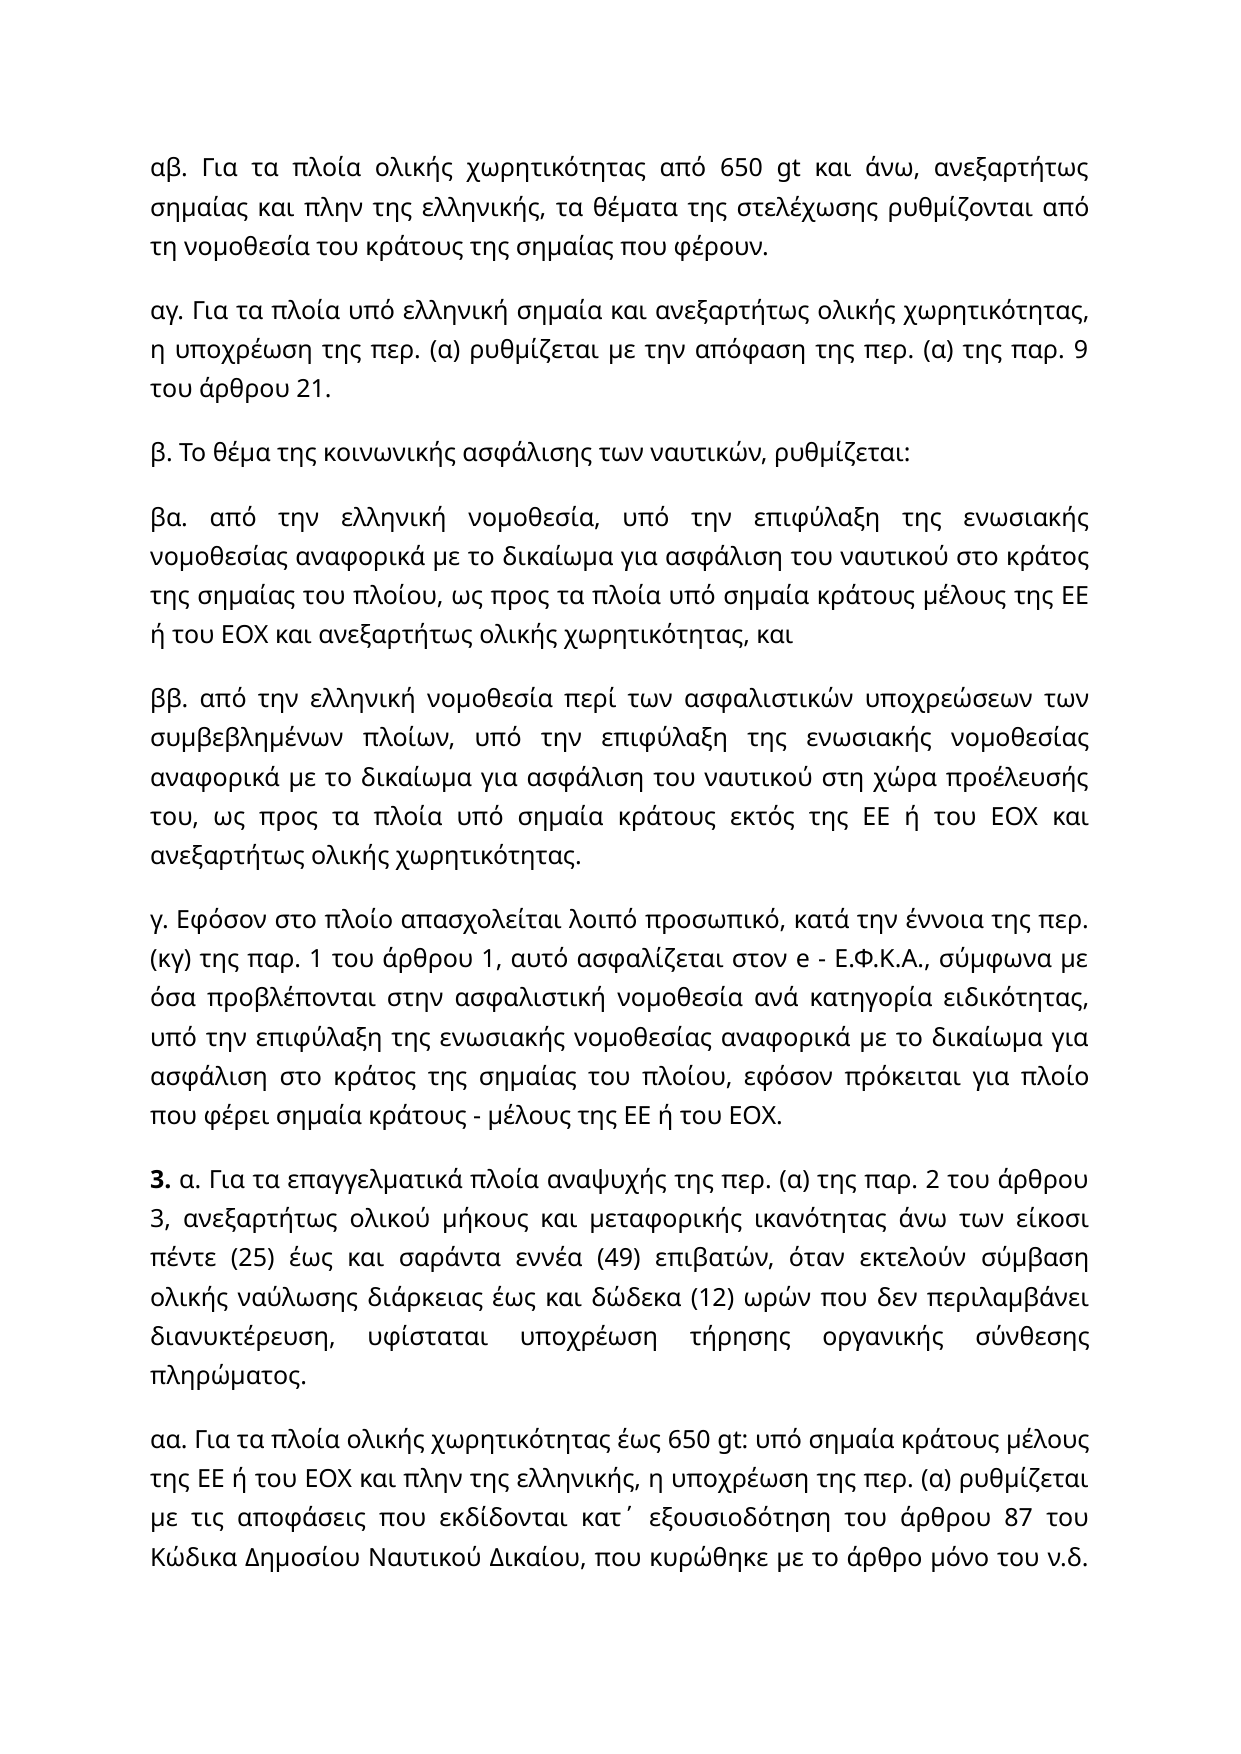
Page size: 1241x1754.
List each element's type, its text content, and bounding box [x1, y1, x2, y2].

text βα. από την ελληνική νομοθεσία, υπό την επιφύλαξη της ενωσιακής νομοθεσίας αναφορικά με το δικαίωμα για ασφάλιση του ναυτικού στο κράτος της σημαίας του πλοίου, ως προς τα πλοία υπό σημαία κράτους μέλους της ΕΕ ή του ΕΟΧ και ανεξαρτήτως ολικής χωρητικότητας, και [150, 499, 1090, 651]
text αα. Για τα πλοία ολικής χωρητικότητας έως 650 gt: υπό σημαία κράτους μέλους της ΕΕ ή του ΕΟΧ και πλην της ελληνικής, η υποχρέωση της περ. (α) ρυθμίζεται με τις αποφάσεις που εκδίδονται κατ΄ εξουσιοδότηση του άρθρου 87 του Κώδικα Δημοσίου Ναυτικού Δικαίου, που κυρώθηκε με το άρθρο μόνο του ν.δ. [150, 1422, 1090, 1573]
text ββ. από την ελληνική νομοθεσία περί των ασφαλιστικών υποχρεώσεων των συμβεβλημένων πλοίων, υπό την επιφύλαξη της ενωσιακής νομοθεσίας αναφορικά με το δικαίωμα για ασφάλιση του ναυτικού στη χώρα προέλευσής του, ως προς τα πλοία υπό σημαία κράτους εκτός της ΕΕ ή του ΕΟΧ και ανεξαρτήτως ολικής χωρητικότητας. [150, 681, 1090, 872]
text 3. α. Για τα επαγγελματικά πλοία αναψυχής της περ. (α) της παρ. 2 του άρθρου 3, ανεξαρτήτως ολικού μήκους και μεταφορικής ικανότητας άνω των είκοσι πέντε (25) έως και σαράντα εννέα (49) επιβατών, όταν εκτελούν σύμβαση ολικής ναύλωσης διάρκειας έως και δώδεκα (12) ωρών που δεν περιλαμβάνει διανυκτέρευση, υφίσταται υποχρέωση τήρησης οργανικής σύνθεσης πληρώματος. [150, 1162, 1090, 1392]
text αβ. Για τα πλοία ολικής χωρητικότητας από 650 gt και άνω, ανεξαρτήτως σημαίας και πλην της ελληνικής, τα θέματα της στελέχωσης ρυθμίζονται από τη νομοθεσία του κράτους της σημαίας που φέρουν. [150, 150, 1090, 262]
text αγ. Για τα πλοία υπό ελληνική σημαία και ανεξαρτήτως ολικής χωρητικότητας, η υποχρέωση της περ. (α) ρυθμίζεται με την απόφαση της περ. (α) της παρ. 9 του άρθρου 21. [150, 292, 1090, 405]
text γ. Εφόσον στο πλοίο απασχολείται λοιπό προσωπικό, κατά την έννοια της περ. (κγ) της παρ. 1 του άρθρου 1, αυτό ασφαλίζεται στον e - Ε.Φ.Κ.Α., σύμφωνα με όσα προβλέπονται στην ασφαλιστική νομοθεσία ανά κατηγορία ειδικότητας, υπό την επιφύλαξη της ενωσιακής νομοθεσίας αναφορικά με το δικαίωμα για ασφάλιση στο κράτος της σημαίας του πλοίου, εφόσον πρόκειται για πλοίο που φέρει σημαία κράτους - μέλους της ΕΕ ή του ΕΟΧ. [150, 902, 1090, 1132]
text β. Το θέμα της κοινωνικής ασφάλισης των ναυτικών, ρυθμίζεται: [150, 435, 1090, 469]
